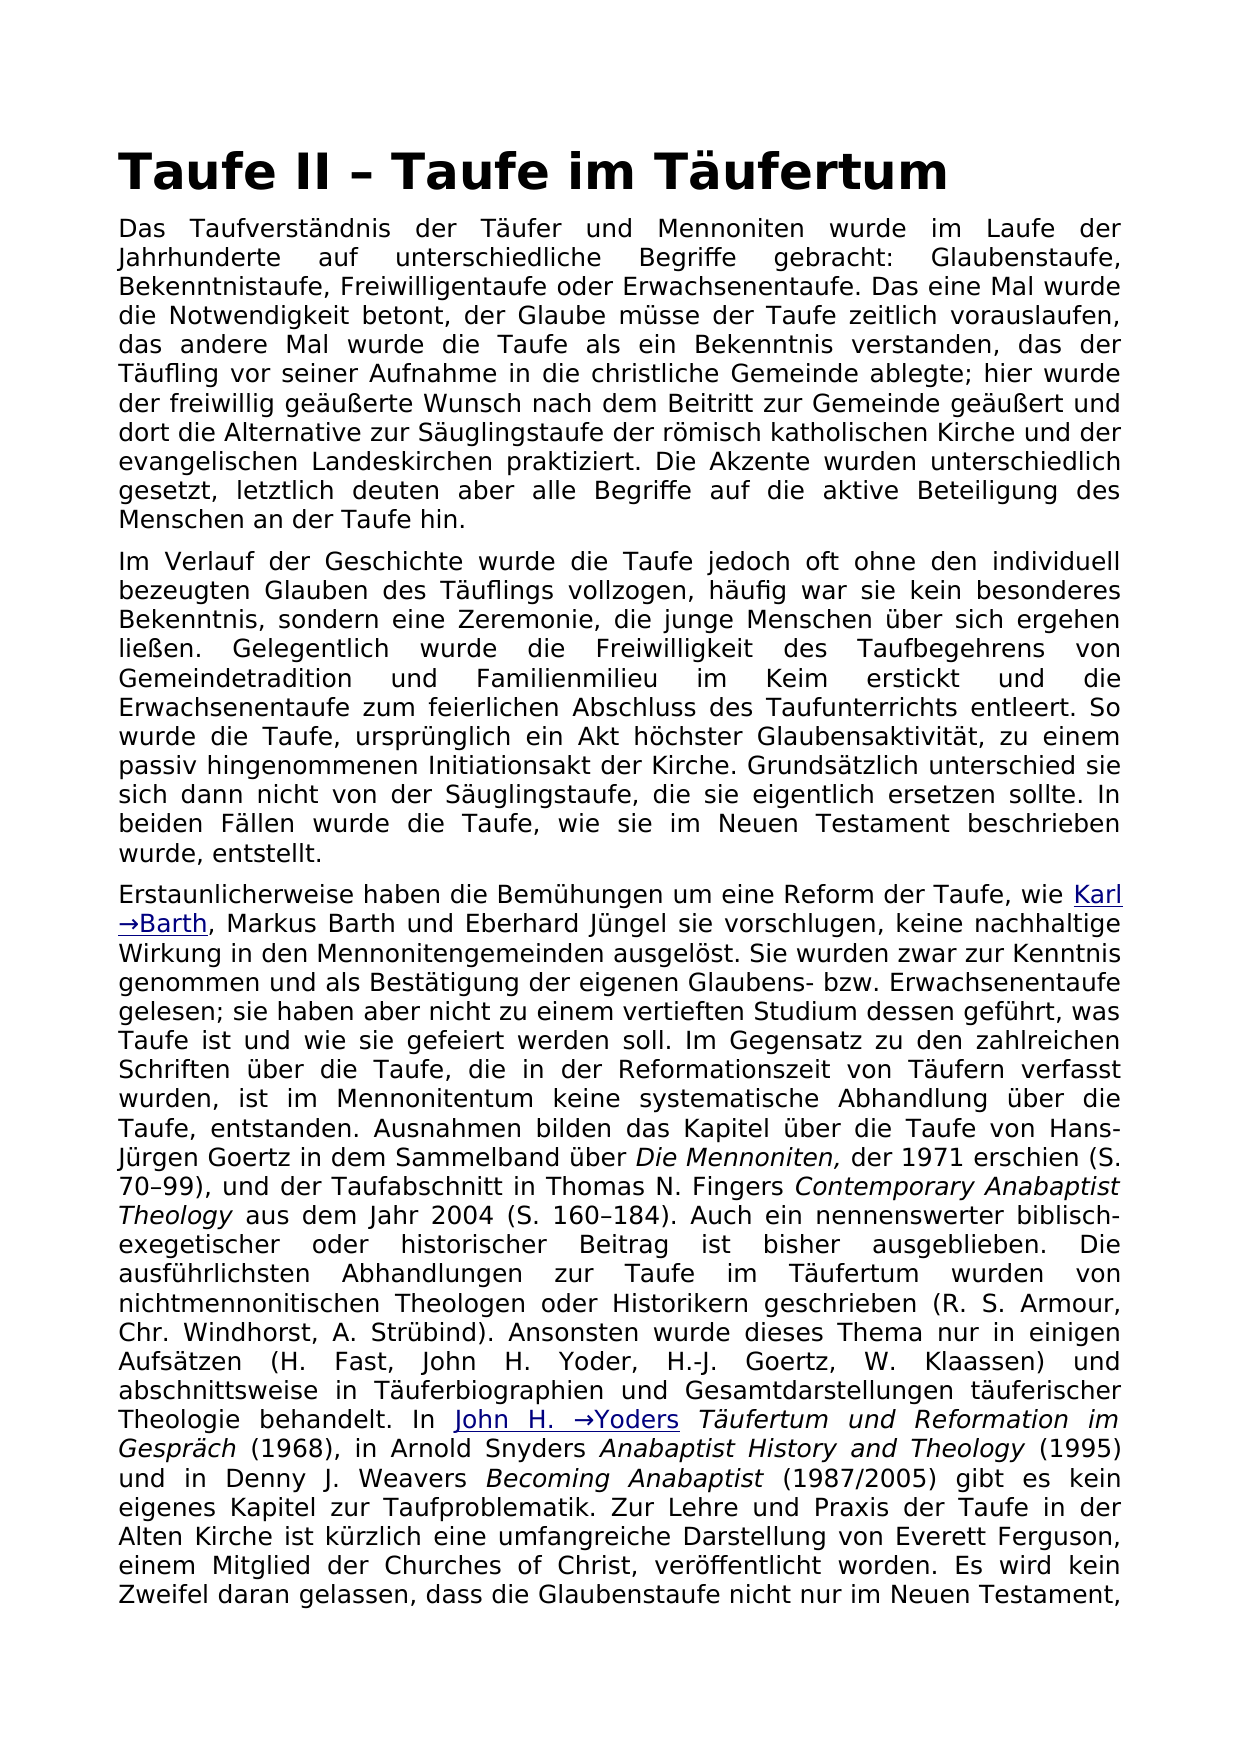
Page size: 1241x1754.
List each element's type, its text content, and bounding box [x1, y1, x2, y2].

text Das Taufverständnis der Täufer und Mennoniten wurde im Laufe der Jahrhunderte auf unterschiedliche Begriffe gebracht: Glaubenstaufe, Bekenntnistaufe, Freiwilligentaufe oder Erwachsenentaufe. Das eine Mal wurde die Notwendigkeit betont, der Glaube müsse der Taufe zeitlich vorauslaufen, das andere Mal wurde die Taufe als ein Bekenntnis verstanden, das der Täufling vor seiner Aufnahme in die christliche Gemeinde ablegte; hier wurde der freiwillig geäußerte Wunsch nach dem Beitritt zur Gemeinde geäußert und dort die Alternative zur Säuglingstaufe der römisch katholischen Kirche und der evangelischen Landeskirchen praktiziert. Die Akzente wurden unterschiedlich gesetzt, letztlich deuten aber alle Begriffe auf die aktive Beteiligung des Menschen an der Taufe hin. [118, 214, 1122, 535]
text Im Verlauf der Geschichte wurde die Taufe jedoch oft ohne den individuell bezeugten Glauben des Täuflings vollzogen, häufig war sie kein besonderes Bekenntnis, sondern eine Zeremonie, die junge Menschen über sich ergehen ließen. Gelegentlich wurde die Freiwilligkeit des Taufbegehrens von Gemeindetradition und Familienmilieu im Keim erstickt und die Erwachsenentaufe zum feierlichen Abschluss des Taufunterrichts entleert. So wurde die Taufe, ursprünglich ein Akt höchster Glaubensaktivität, zu einem passiv hingenommenen Initiationsakt der Kirche. Grundsätzlich unterschied sie sich dann nicht von der Säuglingstaufe, die sie eigentlich ersetzen sollte. In beiden Fällen wurde die Taufe, wie sie im Neuen Testament beschrieben wurde, entstellt. [118, 547, 1122, 868]
text Erstaunlicherweise haben die Bemühungen um eine Reform der Taufe, wie Karl →Barth, Markus Barth und Eberhard Jüngel sie vorschlugen, keine nachhaltige Wirkung in den Mennonitengemeinden ausgelöst. Sie wurden zwar zur Kenntnis genommen und als Bestätigung der eigenen Glaubens- bzw. Erwachsenentaufe gelesen; sie haben aber nicht zu einem vertieften Studium dessen geführt, was Taufe ist und wie sie gefeiert werden soll. Im Gegensatz zu den zahlreichen Schriften über die Taufe, die in der Reformationszeit von Täufern verfasst wurden, ist im Mennonitentum keine systematische Abhandlung über die Taufe, entstanden. Ausnahmen bilden das Kapitel über die Taufe von Hans-Jürgen Goertz in dem Sammelband über Die Mennoniten, der 1971 erschien (S. 70–99), und der Taufabschnitt in Thomas N. Fingers Contemporary Anabaptist Theology aus dem Jahr 2004 (S. 160–184). Auch ein nennenswerter biblisch-exegetischer oder historischer Beitrag ist bisher ausgeblieben. Die ausführlichsten Abhandlungen zur Taufe im Täufertum wurden von nichtmennonitischen Theologen oder Historikern geschrieben (R. S. Armour, Chr. Windhorst, A. Strübind). Ansonsten wurde dieses Thema nur in einigen Aufsätzen (H. Fast, John H. Yoder, H.-J. Goertz, W. Klaassen) und abschnittsweise in Täuferbiographien und Gesamtdarstellungen täuferischer Theologie behandelt. In John H. →Yoders Täufertum und Reformation im Gespräch (1968), in Arnold Snyders Anabaptist History and Theology (1995) und in Denny J. Weavers Becoming Anabaptist (1987/2005) gibt es kein eigenes Kapitel zur Taufproblematik. Zur Lehre und Praxis der Taufe in der Alten Kirche ist kürzlich eine umfangreiche Darstellung von Everett Ferguson, einem Mitglied der Churches of Christ, veröffentlicht worden. Es wird kein Zweifel daran gelassen, dass die Glaubenstaufe nicht nur im Neuen Testament, [118, 881, 1122, 1610]
subtitle Taufe II – Taufe im Täufertum [118, 143, 1122, 201]
